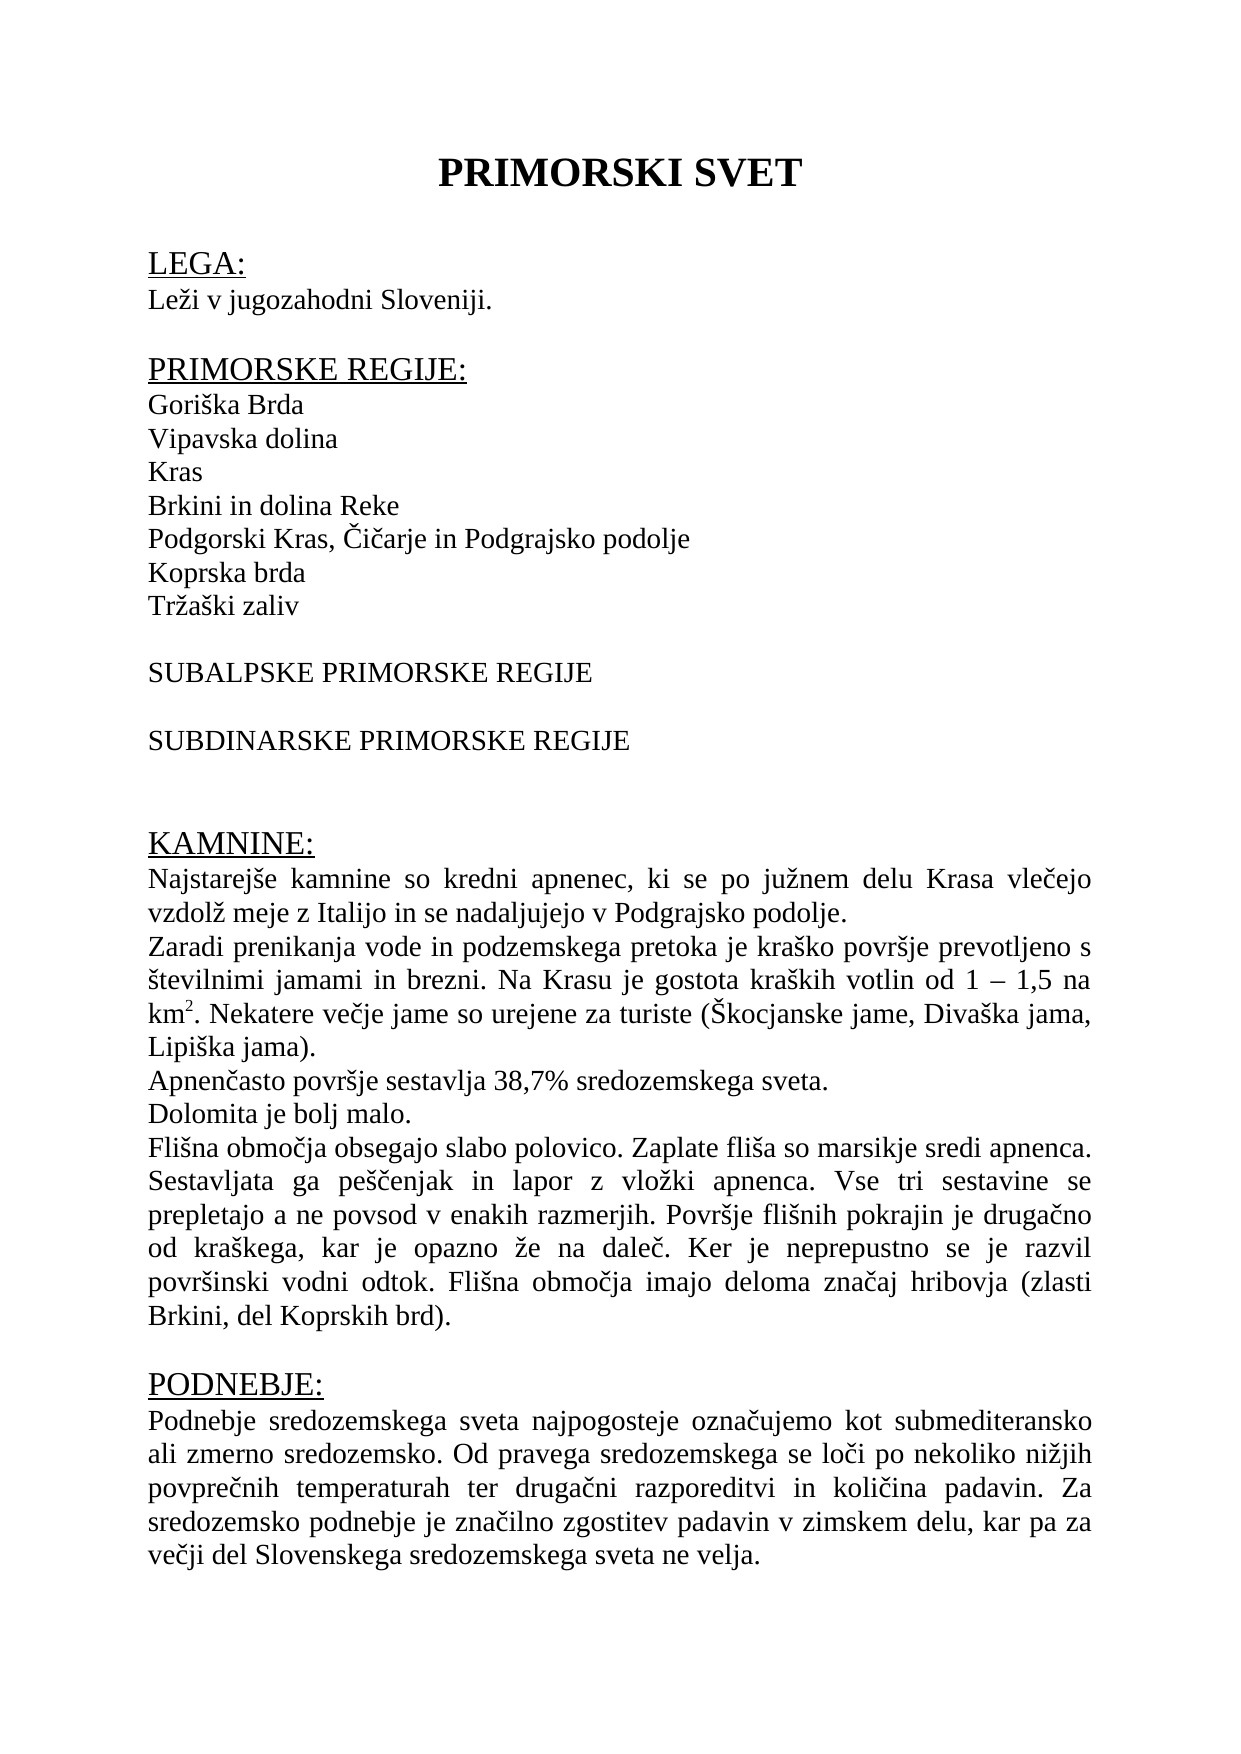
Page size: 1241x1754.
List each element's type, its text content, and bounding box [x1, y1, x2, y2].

text PODNEBJE: [148, 1365, 1093, 1403]
text Vipavska dolina [148, 421, 1093, 454]
text Kras [148, 454, 1093, 488]
text SUBALPSKE PRIMORSKE REGIJE [148, 656, 1093, 689]
text Leži v jugozahodni Sloveniji. [148, 282, 1093, 315]
text Flišna območja obsegajo slabo polovico. Zaplate fliša so marsikje sredi apnenca. Sestavljata ga peščenjak in lapor z vložki apnenca. Vse tri sestavine se prepletajo a ne povsod v enakih razmerjih. Površje flišnih pokrajin je drugačno od kraškega, kar je opazno že na daleč. Ker je neprepustno se je razvil površinski vodni odtok. Flišna območja imajo deloma značaj hribovja (zlasti Brkini, del Koprskih brd). [148, 1130, 1093, 1331]
text Podnebje sredozemskega sveta najpogosteje označujemo kot submediteransko ali zmerno sredozemsko. Od pravega sredozemskega se loči po nekoliko nižjih povprečnih temperaturah ter drugačni razporeditvi in količina padavin. Za sredozemsko podnebje je značilno zgostitev padavin v zimskem delu, kar pa za večji del Slovenskega sredozemskega sveta ne velja. [148, 1403, 1093, 1571]
text Apnenčasto površje sestavlja 38,7% sredozemskega sveta. [148, 1063, 1093, 1096]
text Zaradi prenikanja vode in podzemskega pretoka je kraško površje prevotljeno s številnimi jamami in brezni. Na Krasu je gostota kraških votlin od 1 – 1,5 na km2. Nekatere večje jame so urejene za turiste (Škocjanske jame, Divaška jama, Lipiška jama). [148, 929, 1093, 1063]
text Brkini in dolina Reke [148, 488, 1093, 521]
text Podgorski Kras, Čičarje in Podgrajsko podolje [148, 521, 1093, 555]
text PRIMORSKI SVET [148, 148, 1093, 196]
text Tržaški zaliv [148, 588, 1093, 622]
text Najstarejše kamnine so kredni apnenec, ki se po južnem delu Krasa vlečejo vzdolž meje z Italijo in se nadaljujejo v Podgrajsko podolje. [148, 862, 1093, 929]
text LEGA: [148, 243, 1093, 282]
text Koprska brda [148, 555, 1093, 588]
text Dolomita je bolj malo. [148, 1096, 1093, 1130]
text PRIMORSKE REGIJE: [148, 349, 1093, 387]
text KAMNINE: [148, 823, 1093, 862]
text Goriška Brda [148, 387, 1093, 421]
text SUBDINARSKE PRIMORSKE REGIJE [148, 723, 1093, 756]
